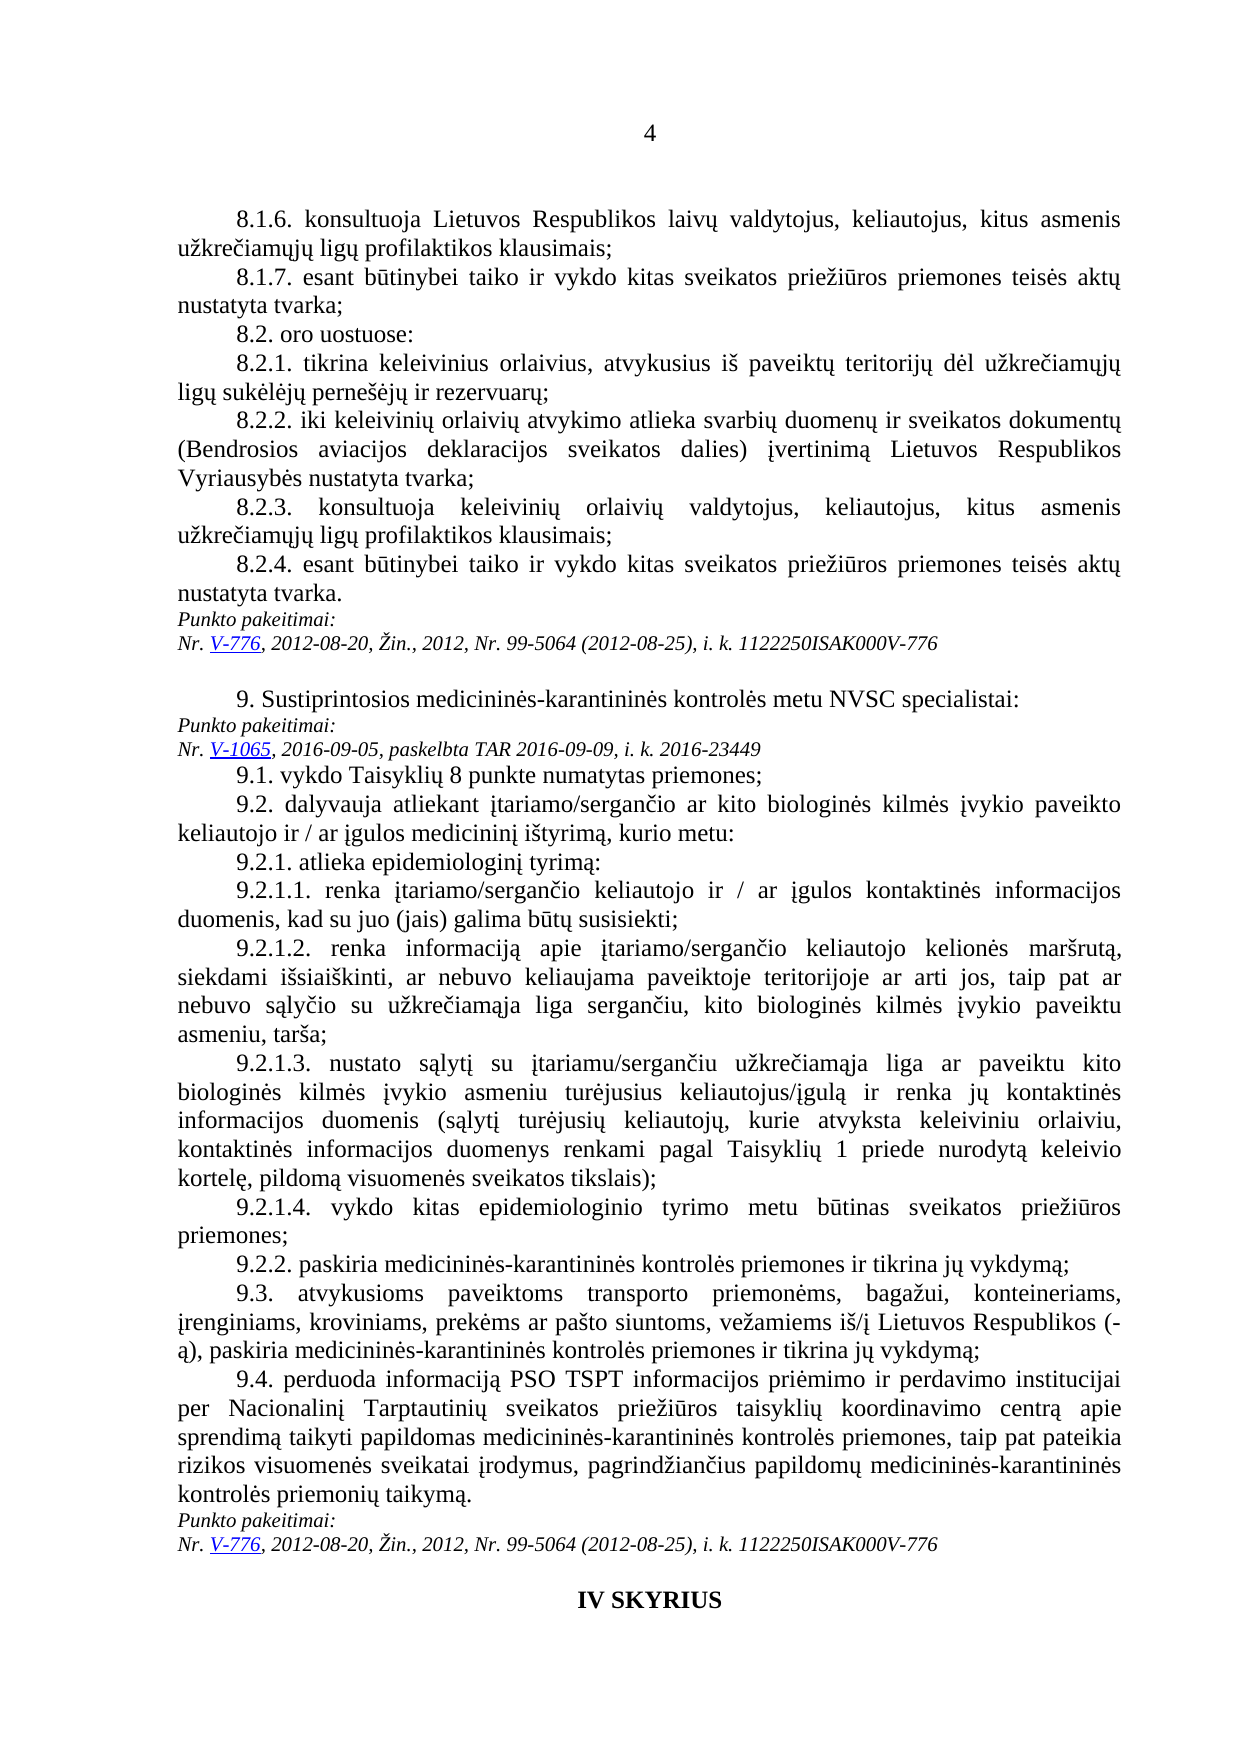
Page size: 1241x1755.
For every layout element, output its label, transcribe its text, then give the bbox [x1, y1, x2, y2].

text 8.1.7. esant būtinybei taiko ir vykdo kitas sveikatos priežiūros priemones teisės aktų nustatyta tvarka; [177, 262, 1122, 319]
text 9.3. atvykusioms paveiktoms transporto priemonėms, bagažui, konteineriams, įrenginiams, kroviniams, prekėms ar pašto siuntoms, vežamiems iš/į Lietuvos Respublikos (-ą), paskiria medicininės-karantininės kontrolės priemones ir tikrina jų vykdymą; [177, 1278, 1122, 1364]
text 8.1.6. konsultuoja Lietuvos Respublikos laivų valdytojus, keliautojus, kitus asmenis užkrečiamųjų ligų profilaktikos klausimais; [177, 204, 1122, 262]
text 9.2. dalyvauja atliekant įtariamo/sergančio ar kito biologinės kilmės įvykio paveikto keliautojo ir / ar įgulos medicininį ištyrimą, kurio metu: [177, 789, 1122, 847]
text 9.2.1. atlieka epidemiologinį tyrimą: [177, 847, 1122, 876]
text 9.2.2. paskiria medicininės-karantininės kontrolės priemones ir tikrina jų vykdymą; [177, 1249, 1122, 1278]
text 9.2.1.3. nustato sąlytį su įtariamu/sergančiu užkrečiamąja liga ar paveiktu kito biologinės kilmės įvykio asmeniu turėjusius keliautojus/įgulą ir renka jų kontaktinės informacijos duomenis (sąlytį turėjusių keliautojų, kurie atvyksta keleiviniu orlaiviu, kontaktinės informacijos duomenys renkami pagal Taisyklių 1 priede nurodytą keleivio kortelę, pildomą visuomenės sveikatos tikslais); [177, 1048, 1122, 1192]
text 9. Sustiprintosios medicininės-karantininės kontrolės metu NVSC specialistai: [177, 684, 1122, 712]
text IV SKYRIUS [177, 1585, 1122, 1614]
text 9.2.1.2. renka informaciją apie įtariamo/sergančio keliautojo kelionės maršrutą, siekdami išsiaiškinti, ar nebuvo keliaujama paveiktoje teritorijoje ar arti jos, taip pat ar nebuvo sąlyčio su užkrečiamąja liga sergančiu, kito biologinės kilmės įvykio paveiktu asmeniu, tarša; [177, 933, 1122, 1048]
text 8.2. oro uostuose: [177, 319, 1122, 348]
text Punkto pakeitimai: [177, 1508, 1122, 1532]
text 9.1. vykdo Taisyklių 8 punkte numatytas priemones; [177, 761, 1122, 789]
text Punkto pakeitimai: [177, 712, 1122, 737]
text Nr. V-776, 2012-08-20, Žin., 2012, Nr. 99-5064 (2012-08-25), i. k. 1122250ISAK000V-776 [177, 631, 1122, 655]
text 9.4. perduoda informaciją PSO TSPT informacijos priėmimo ir perdavimo institucijai per Nacionalinį Tarptautinių sveikatos priežiūros taisyklių koordinavimo centrą apie sprendimą taikyti papildomas medicininės-karantininės kontrolės priemones, taip pat pateikia rizikos visuomenės sveikatai įrodymus, pagrindžiančius papildomų medicininės-karantininės kontrolės priemonių taikymą. [177, 1364, 1122, 1508]
text 8.2.4. esant būtinybei taiko ir vykdo kitas sveikatos priežiūros priemones teisės aktų nustatyta tvarka. [177, 549, 1122, 607]
text 9.2.1.4. vykdo kitas epidemiologinio tyrimo metu būtinas sveikatos priežiūros priemones; [177, 1192, 1122, 1249]
text Nr. V-776, 2012-08-20, Žin., 2012, Nr. 99-5064 (2012-08-25), i. k. 1122250ISAK000V-776 [177, 1532, 1122, 1556]
text 8.2.2. iki keleivinių orlaivių atvykimo atlieka svarbių duomenų ir sveikatos dokumentų (Bendrosios aviacijos deklaracijos sveikatos dalies) įvertinimą Lietuvos Respublikos Vyriausybės nustatyta tvarka; [177, 406, 1122, 492]
text 9.2.1.1. renka įtariamo/sergančio keliautojo ir / ar įgulos kontaktinės informacijos duomenis, kad su juo (jais) galima būtų susisiekti; [177, 876, 1122, 933]
text Punkto pakeitimai: [177, 607, 1122, 631]
text 8.2.3. konsultuoja keleivinių orlaivių valdytojus, keliautojus, kitus asmenis užkrečiamųjų ligų profilaktikos klausimais; [177, 492, 1122, 549]
text Nr. V-1065, 2016-09-05, paskelbta TAR 2016-09-09, i. k. 2016-23449 [177, 737, 1122, 761]
text 8.2.1. tikrina keleivinius orlaivius, atvykusius iš paveiktų teritorijų dėl užkrečiamųjų ligų sukėlėjų pernešėjų ir rezervuarų; [177, 348, 1122, 406]
